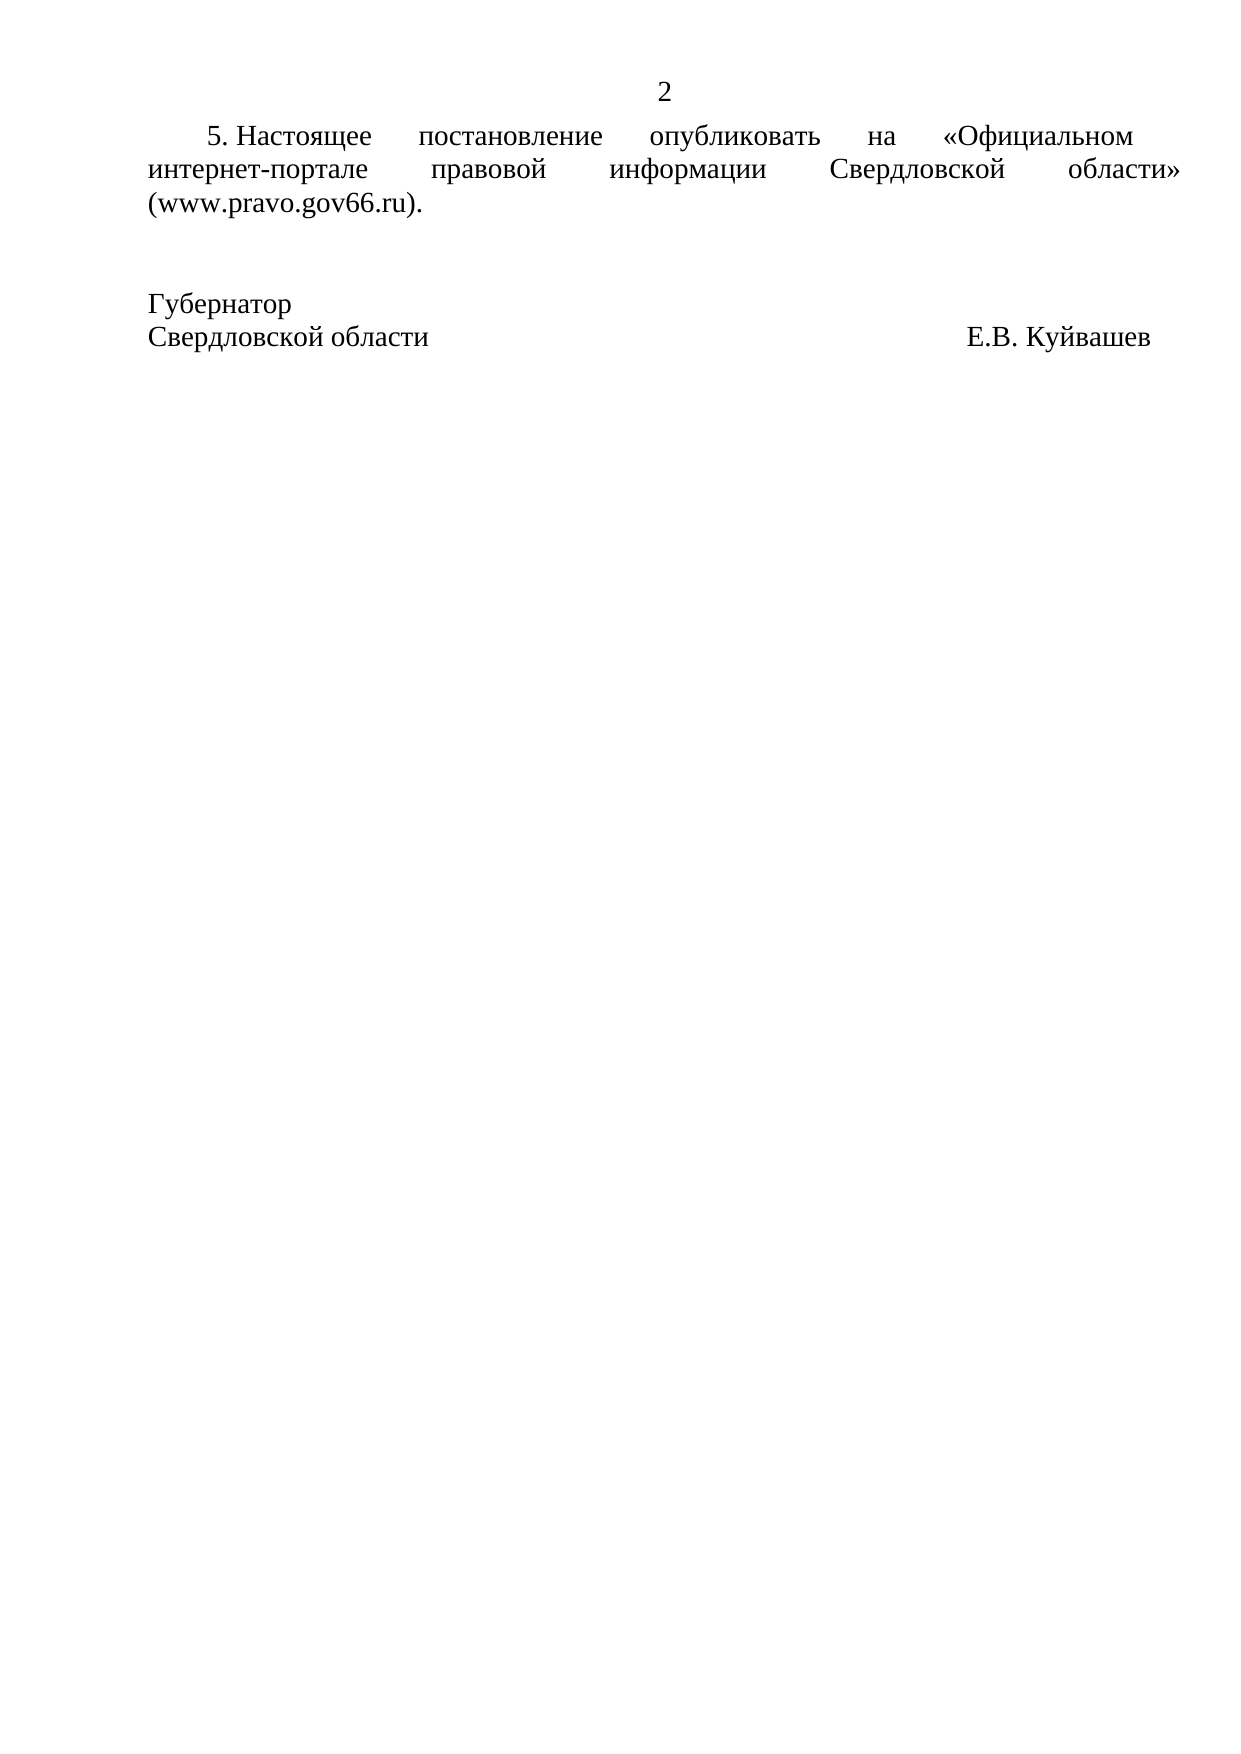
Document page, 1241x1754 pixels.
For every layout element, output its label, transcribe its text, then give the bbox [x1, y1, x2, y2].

subtitle Губернатор [148, 286, 1181, 319]
text 5. Настоящее постановление опубликовать на «Официальном интернет-портале правовой информации Свердловской области» (www.pravo.gov66.ru). [148, 118, 1181, 219]
subtitle Свердловской области Е.В. Куйвашев [148, 319, 1181, 353]
